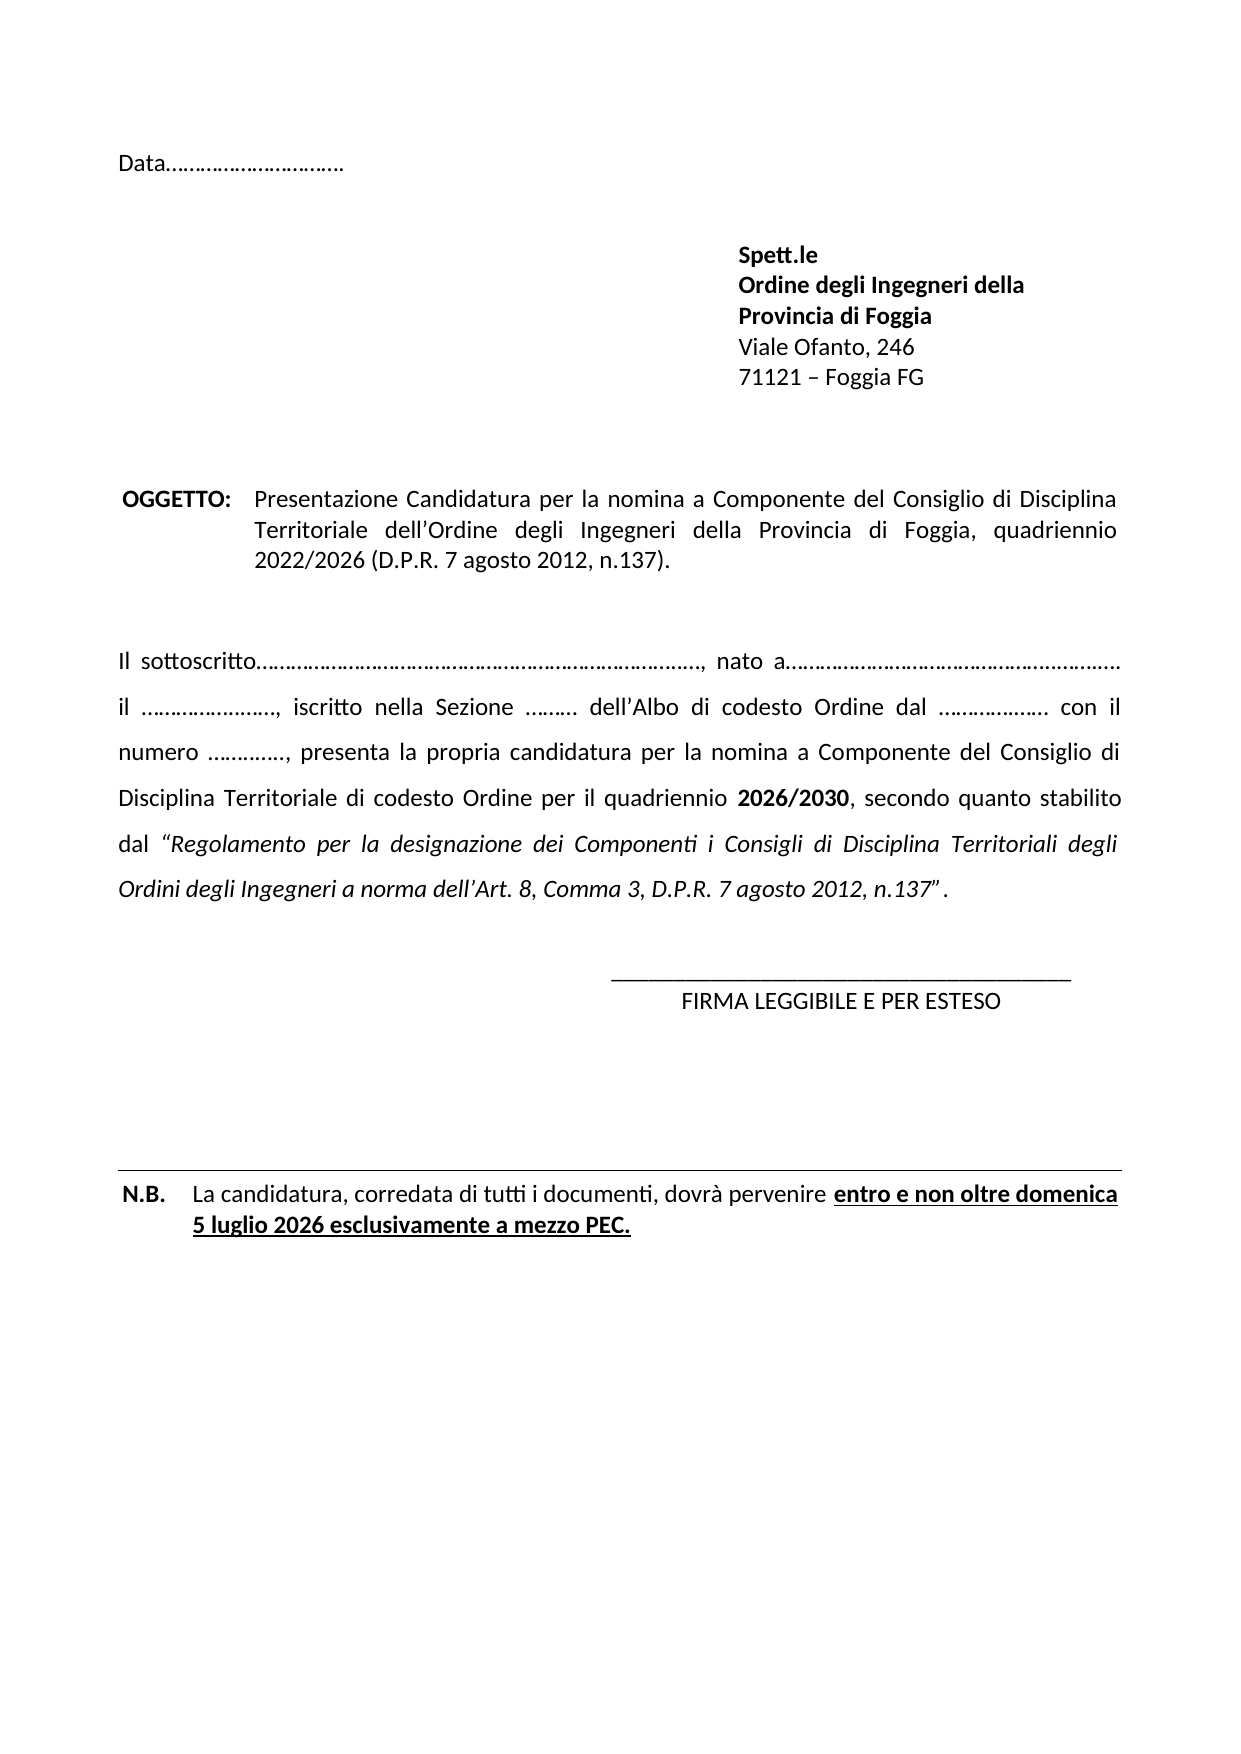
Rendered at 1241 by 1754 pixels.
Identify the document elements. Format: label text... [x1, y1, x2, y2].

text Spett.le [738, 239, 1122, 270]
text Provincia di Foggia [738, 300, 1122, 331]
text Viale Ofanto, 246 [738, 331, 1122, 361]
table_header La candidatura, corredata di tutti i documenti, dovrà pervenire entro e non oltre domenica 5 luglio 2026 esclusivamente a mezzo PEC. [181, 1179, 1129, 1240]
text _____________________________________ [487, 954, 1122, 985]
text Data…………………………. [118, 148, 1122, 178]
table_header OGGETTO: [111, 483, 243, 575]
text FIRMA LEGGIBILE E PER ESTESO [487, 985, 1122, 1015]
text Ordine degli Ingegneri della [738, 270, 1122, 300]
table_header Presentazione Candidatura per la nomina a Componente del Consiglio di Disciplina Territoriale dell’Ordine degli Ingegneri della Provincia di Foggia, quadriennio 2022/2026 (D.P.R. 7 agosto 2012, n.137). [243, 483, 1129, 575]
table_header N.B. [111, 1179, 181, 1240]
text 71121 – Foggia FG [738, 361, 1122, 392]
text Il sottoscritto………………………………………………………………..…, nato a………………………………………..…….…. il ……………..……, iscritto nella Sezione ……… dell’Albo di codesto Ordine dal ………….…… con il numero ……..….., presenta la propria candidatura per la nomina a Componente del Consiglio di Disciplina Territoriale di codesto Ordine per il quadriennio 2026/2030, secondo quanto stabilito dal “Regolamento per la designazione dei Componenti i Consigli di Disciplina Territoriali degli Ordini degli Ingegneri a norma dell’Art. 8, Comma 3, D.P.R. 7 agosto 2012, n.137”. [118, 645, 1122, 904]
